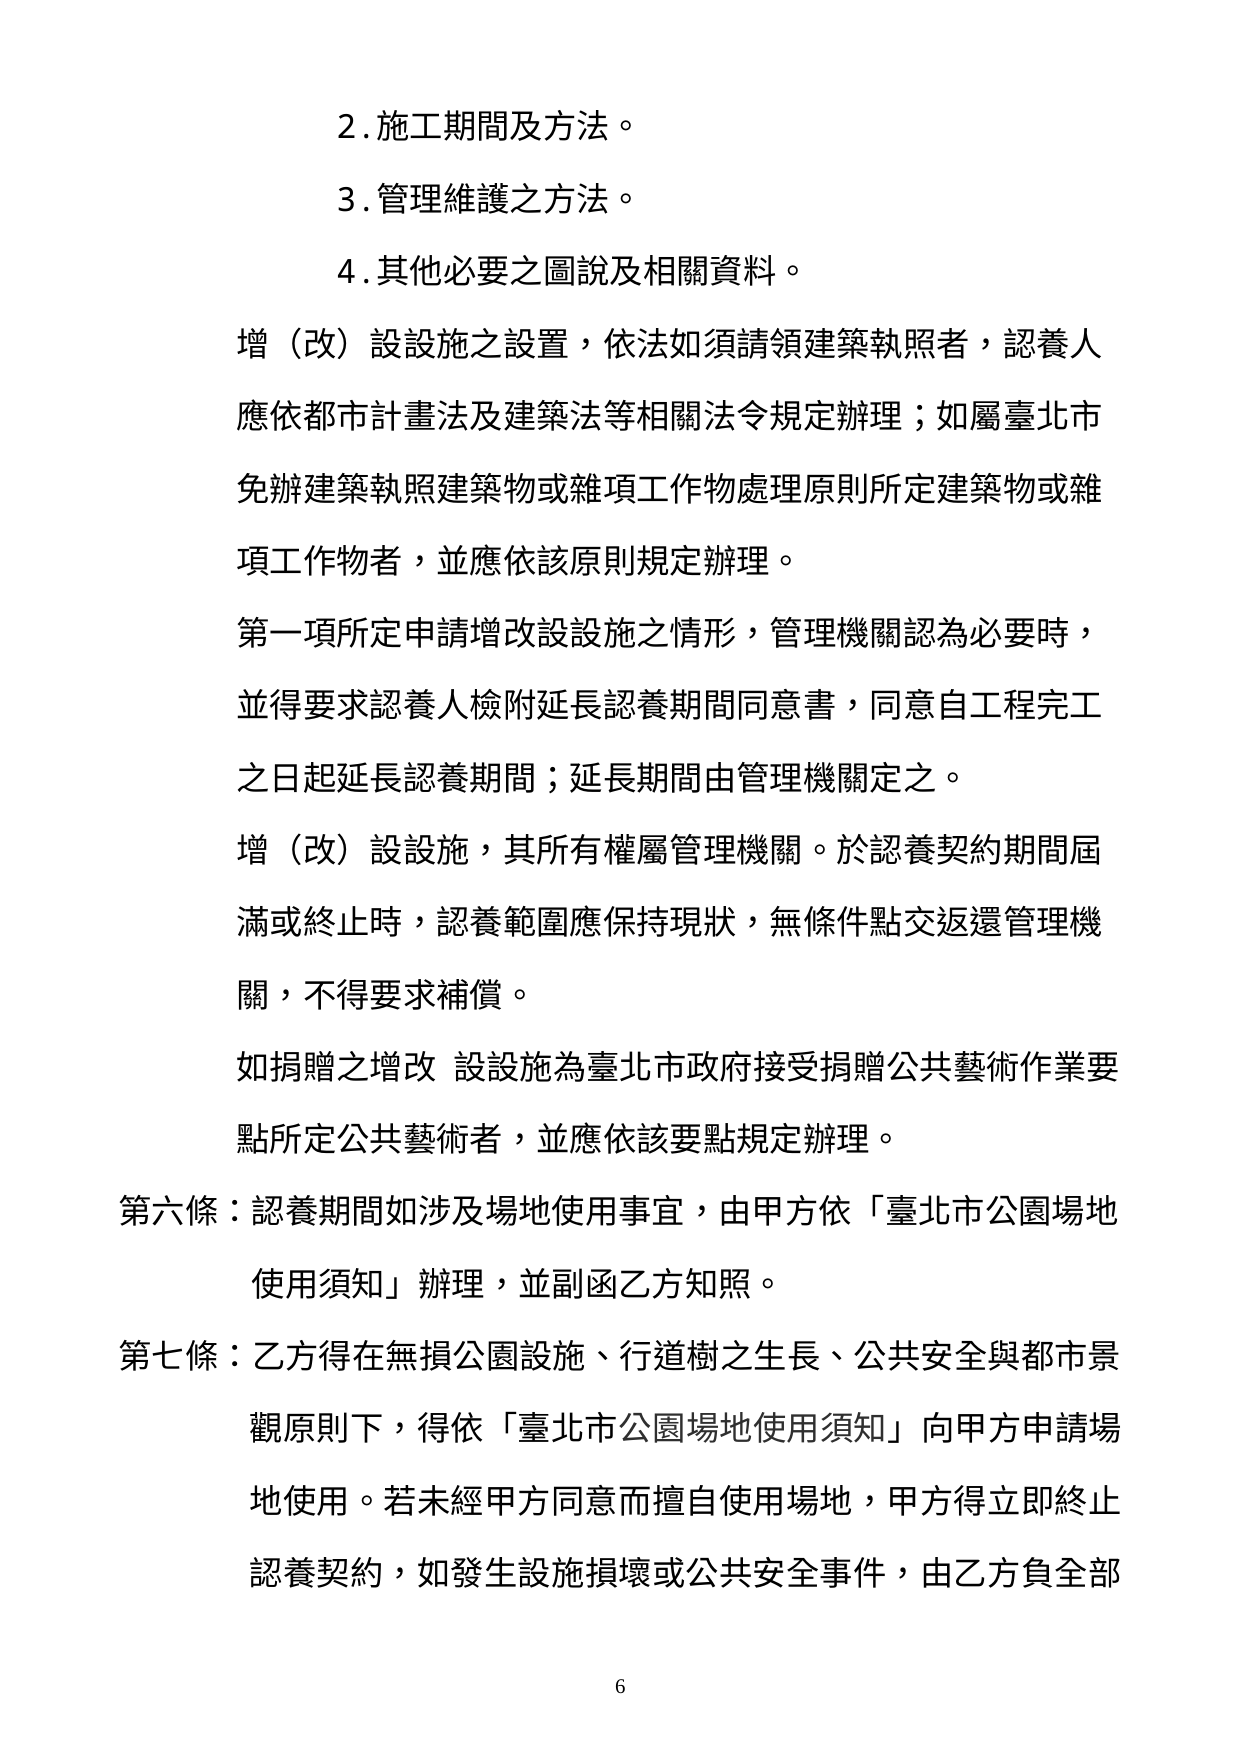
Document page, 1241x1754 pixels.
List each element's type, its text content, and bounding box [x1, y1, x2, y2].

text 第一項所定申請增改設設施之情形，管理機關認為必要時，並得要求認養人檢附延長認養期間同意書，同意自工程完工之日起延長認養期間；延長期間由管理機關定之。 [236, 607, 1122, 800]
text 增（改）設設施，其所有權屬管理機關。於認養契約期間屆滿或終止時，認養範圍應保持現狀，無條件點交返還管理機關，不得要求補償。 [236, 824, 1122, 1017]
text 3.管理維護之方法。 [236, 173, 1122, 221]
text 4.其他必要之圖說及相關資料。 [236, 245, 1122, 294]
text 如捐贈之增改 設設施為臺北市政府接受捐贈公共藝術作業要點所定公共藝術者，並應依該要點規定辦理。 [236, 1041, 1122, 1161]
text 第六條：認養期間如涉及場地使用事宜，由甲方依「臺北市公園場地使用須知」辦理，並副函乙方知照。 [118, 1185, 1122, 1306]
text 增（改）設設施之設置，依法如須請領建築執照者，認養人應依都市計畫法及建築法等相關法令規定辦理；如屬臺北市免辦建築執照建築物或雜項工作物處理原則所定建築物或雜項工作物者，並應依該原則規定辦理。 [236, 318, 1122, 583]
text 2.施工期間及方法。 [236, 100, 1122, 148]
text 第七條：乙方得在無損公園設施、行道樹之生長、公共安全與都市景觀原則下，得依「臺北市公園場地使用須知」向甲方申請場地使用。若未經甲方同意而擅自使用場地，甲方得立即終止認養契約，如發生設施損壞或公共安全事件，由乙方負全部 [118, 1330, 1122, 1595]
